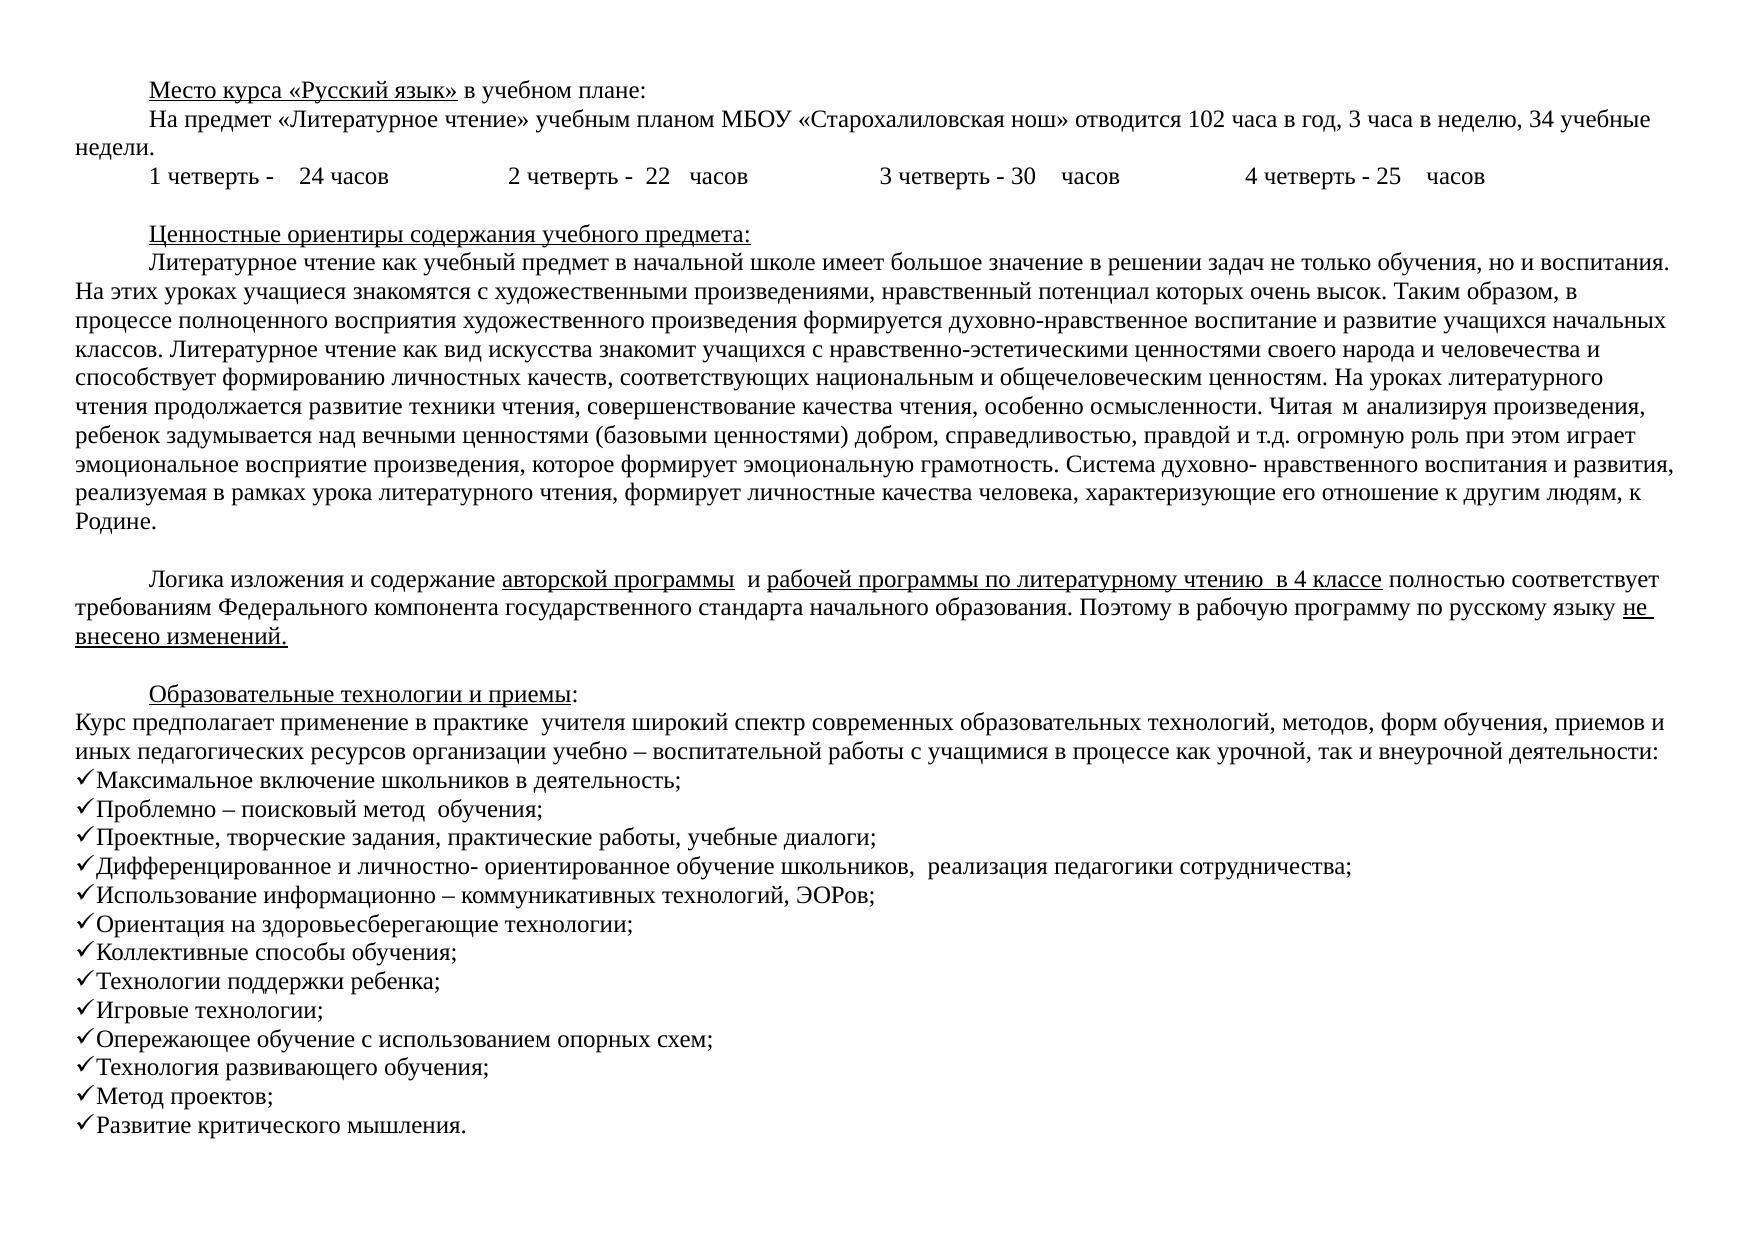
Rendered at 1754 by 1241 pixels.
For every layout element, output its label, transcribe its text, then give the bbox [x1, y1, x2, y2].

list Развитие критического мышления. [75, 1110, 1679, 1139]
list Ориентация на здоровьесберегающие технологии; [75, 909, 1679, 937]
text Место курса «Русский язык» в учебном плане: [75, 75, 1679, 104]
list Опережающее обучение с использованием опорных схем; [75, 1024, 1679, 1052]
list Максимальное включение школьников в деятельность; [75, 765, 1679, 794]
list Дифференцированное и личностно- ориентированное обучение школьников, реализация педагогики сотрудничества; [75, 851, 1679, 880]
text Ценностные ориентиры содержания учебного предмета: [75, 219, 1679, 247]
text Литературное чтение как учебный предмет в начальной школе имеет большое значение в решении задач не только обучения, но и воспитания. На этих уроках учащиеся знакомятся с художественными произведениями, нравственный потенциал которых очень высок. Таким образом, в процессе полноценного восприятия художественного произведения формируется духовно-нравственное воспитание и развитие учащихся начальных классов. Литературное чтение как вид искусства знакомит учащихся с нравственно-эстетическими ценностями своего народа и человечества и способствует формированию личностных качеств, соответствующих национальным и общечеловеческим ценностям. На уроках литературного чтения продолжается развитие техники чтения, совершенствование качества чтения, особенно осмысленности. Читая м анализируя произведения, ребенок задумывается над вечными ценностями (базовыми ценностями) добром, справедливостью, правдой и т.д. огромную роль при этом играет эмоциональное восприятие произведения, которое формирует эмоциональную грамотность. Система духовно- нравственного воспитания и развития, реализуемая в рамках урока литературного чтения, формирует личностные качества человека, характеризующие его отношение к другим людям, к Родине. [75, 247, 1679, 535]
text 1 четверть - 24 часов 2 четверть - 22 часов 3 четверть - 30 часов 4 четверть - 25 часов [75, 161, 1679, 190]
text Курс предполагает применение в практике учителя широкий спектр современных образовательных технологий, методов, форм обучения, приемов и иных педагогических ресурсов организации учебно – воспитательной работы с учащимися в процессе как урочной, так и внеурочной деятельности: [75, 707, 1679, 765]
text Образовательные технологии и приемы: [75, 679, 1679, 707]
list Технологии поддержки ребенка; [75, 966, 1679, 995]
list Использование информационно – коммуникативных технологий, ЭОРов; [75, 880, 1679, 909]
text На предмет «Литературное чтение» учебным планом МБОУ «Старохалиловская нош» отводится 102 часа в год, 3 часа в неделю, 34 учебные недели. [75, 104, 1679, 161]
list Игровые технологии; [75, 995, 1679, 1024]
list Проектные, творческие задания, практические работы, учебные диалоги; [75, 822, 1679, 851]
list Коллективные способы обучения; [75, 937, 1679, 966]
list Технология развивающего обучения; [75, 1052, 1679, 1081]
list Проблемно – поисковый метод обучения; [75, 794, 1679, 822]
list Метод проектов; [75, 1081, 1679, 1110]
text Логика изложения и содержание авторской программы и рабочей программы по литературному чтению в 4 классе полностью соответствует требованиям Федерального компонента государственного стандарта начального образования. Поэтому в рабочую программу по русскому языку не внесено изменений. [75, 564, 1679, 650]
